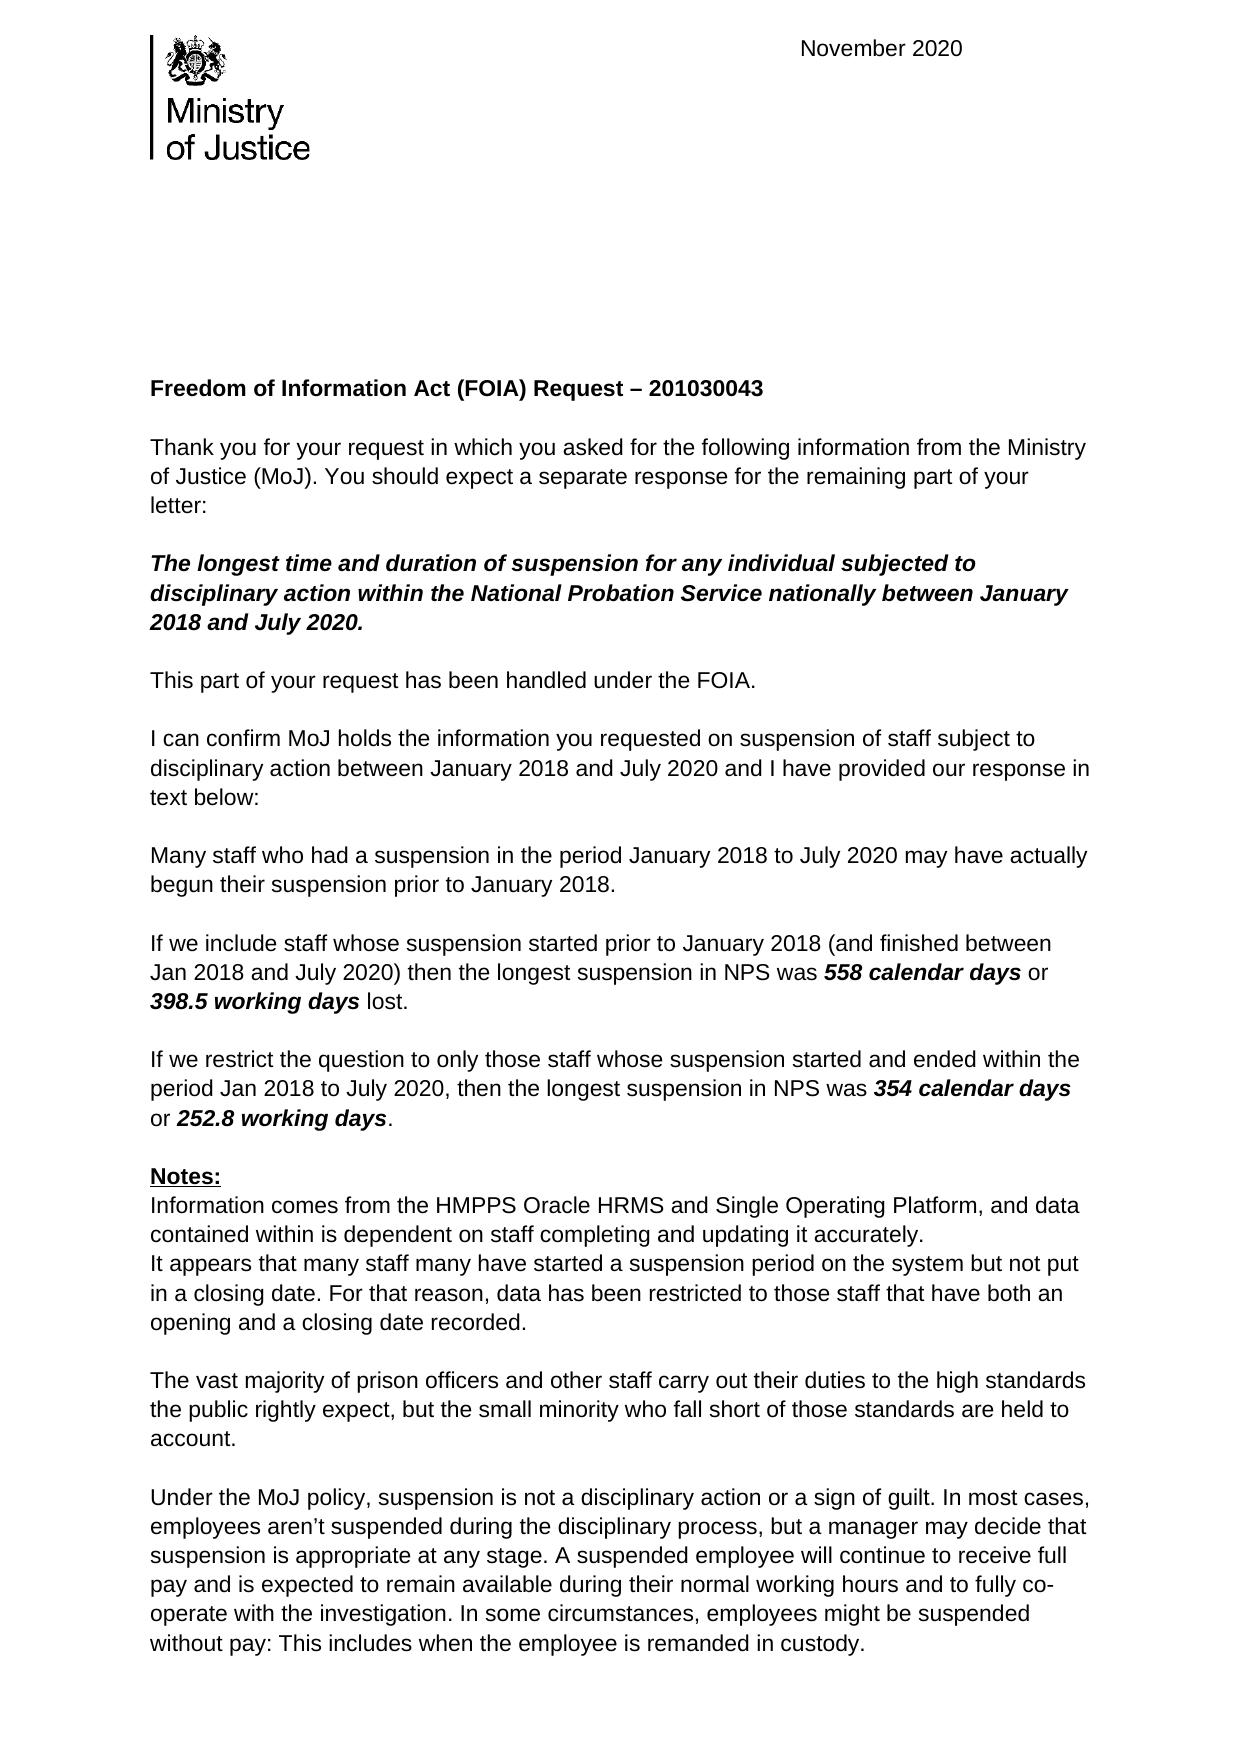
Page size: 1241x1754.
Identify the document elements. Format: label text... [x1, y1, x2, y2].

text Freedom of Information Act (FOIA) Request – 201030043 [150, 373, 1090, 403]
table_header [172, 68, 184, 78]
table_header [150, 35, 800, 344]
text It appears that many staff many have started a suspension period on the system but not put in a closing date. For that reason, data has been restricted to those staff that have both an opening and a closing date recorded. [150, 1248, 1090, 1336]
text The longest time and duration of suspension for any individual subjected to disciplinary action within the National Probation Service nationally between January 2018 and July 2020. [150, 548, 1090, 636]
text Many staff who had a suspension in the period January 2018 to July 2020 may have actually begun their suspension prior to January 2018. [150, 840, 1090, 898]
text I can confirm MoJ holds the information you requested on suspension of staff subject to disciplinary action between January 2018 and July 2020 and I have provided our response in text below: [150, 723, 1090, 811]
table_header [204, 60, 212, 70]
text The vast majority of prison officers and other staff carry out their duties to the high standards the public rightly expect, but the small minority who fall short of those standards are held to account. [150, 1365, 1090, 1453]
table_header November 2020 [800, 35, 1124, 344]
text Information comes from the HMPPS Oracle HRMS and Single Operating Platform, and data contained within is dependent on staff completing and updating it accurately. [150, 1190, 1090, 1248]
text If we include staff whose suspension started prior to January 2018 (and finished between Jan 2018 and July 2020) then the longest suspension in NPS was 558 calendar days or 398.5 working days lost. [150, 928, 1090, 1015]
text If we restrict the question to only those staff whose suspension started and ended within the period Jan 2018 to July 2020, then the longest suspension in NPS was 354 calendar days or 252.8 working days. [150, 1044, 1090, 1132]
text Notes: [150, 1161, 1090, 1190]
table_header [207, 66, 218, 78]
text Thank you for your request in which you asked for the following information from the Ministry of Justice (MoJ). You should expect a separate response for the remaining part of your letter: [150, 432, 1090, 519]
text This part of your request has been handled under the FOIA. [150, 665, 1090, 694]
table_header [180, 60, 186, 70]
table_header [185, 71, 194, 81]
text Under the MoJ policy, suspension is not a disciplinary action or a sign of guilt. In most cases, employees aren’t suspended during the disciplinary process, but a manager may decide that suspension is appropriate at any stage. A suspended employee will continue to receive full pay and is expected to remain available during their normal working hours and to fully co-operate with the investigation. In some circumstances, employees might be suspended without pay: This includes when the employee is remanded in custody. [150, 1482, 1090, 1657]
